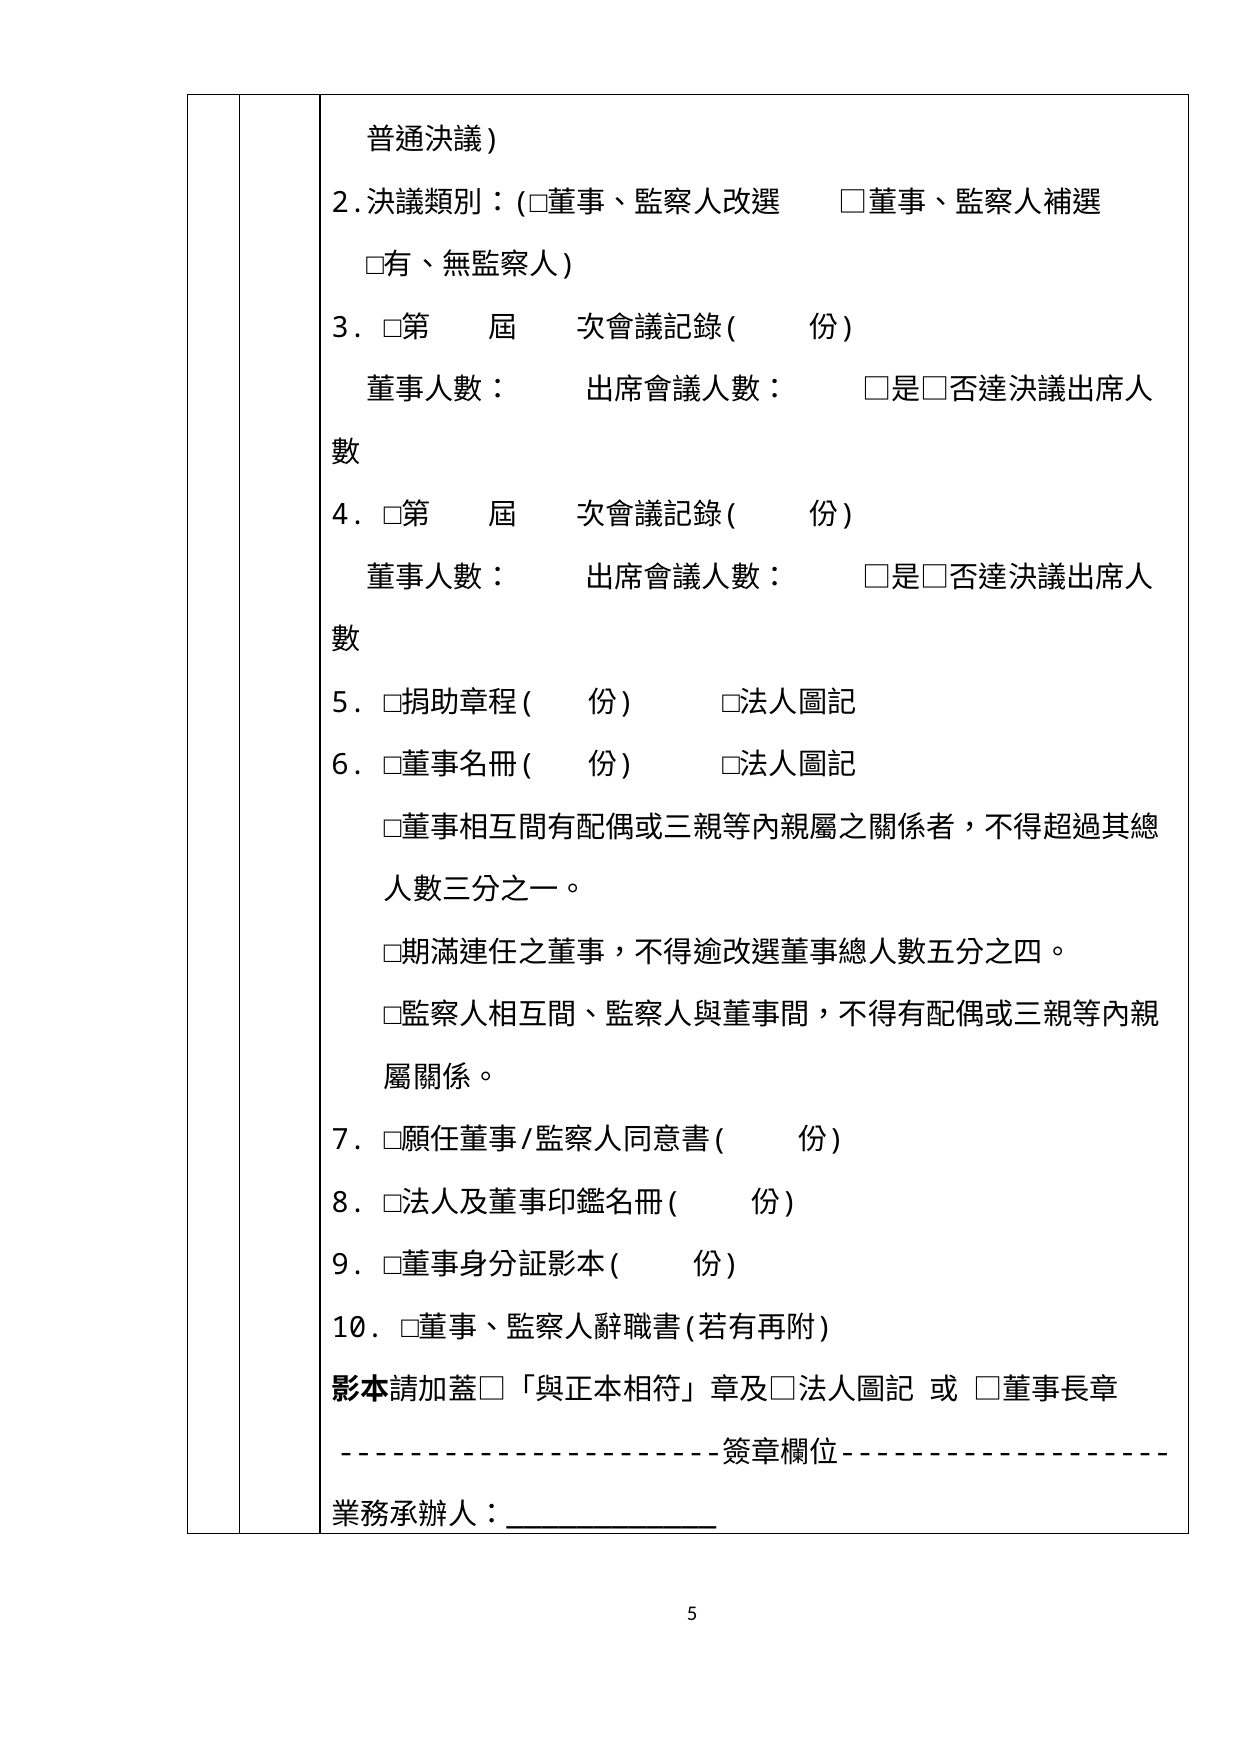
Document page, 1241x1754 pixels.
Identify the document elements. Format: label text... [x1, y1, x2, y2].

table_cell [188, 95, 239, 1533]
table_cell [240, 95, 319, 1533]
table_cell 普通決議) 2.決議類別：(□董事、監察人改選 □董事、監察人補選 □有、無監察人) 3. □第 屆 次會議記錄( 份) 董事人數： 出席會議人數： □是□否達決議出席人數 4. □第 屆 次會議記錄( 份) 董事人數： 出席會議人數： □是□否達決議出席人數 5. □捐助章程( 份) □法人圖記 6. □董事名冊( 份) □法人圖記 □董事相互間有配偶或三親等內親屬之關係者，不得超過其總 人數三分之一。 □期滿連任之董事，不得逾改選董事總人數五分之四。 □監察人相互間、監察人與董事間，不得有配偶或三親等內親 屬關係。 7. □願任董事/監察人同意書( 份) 8. □法人及董事印鑑名冊( 份) 9. □董事身分証影本( 份) 10. □董事、監察人辭職書(若有再附) 影本請加蓋□「與正本相符」章及□法人圖記 或 □董事長章 ----------------------簽章欄位------------------- 業務承辦人：____________ [321, 95, 1188, 1533]
